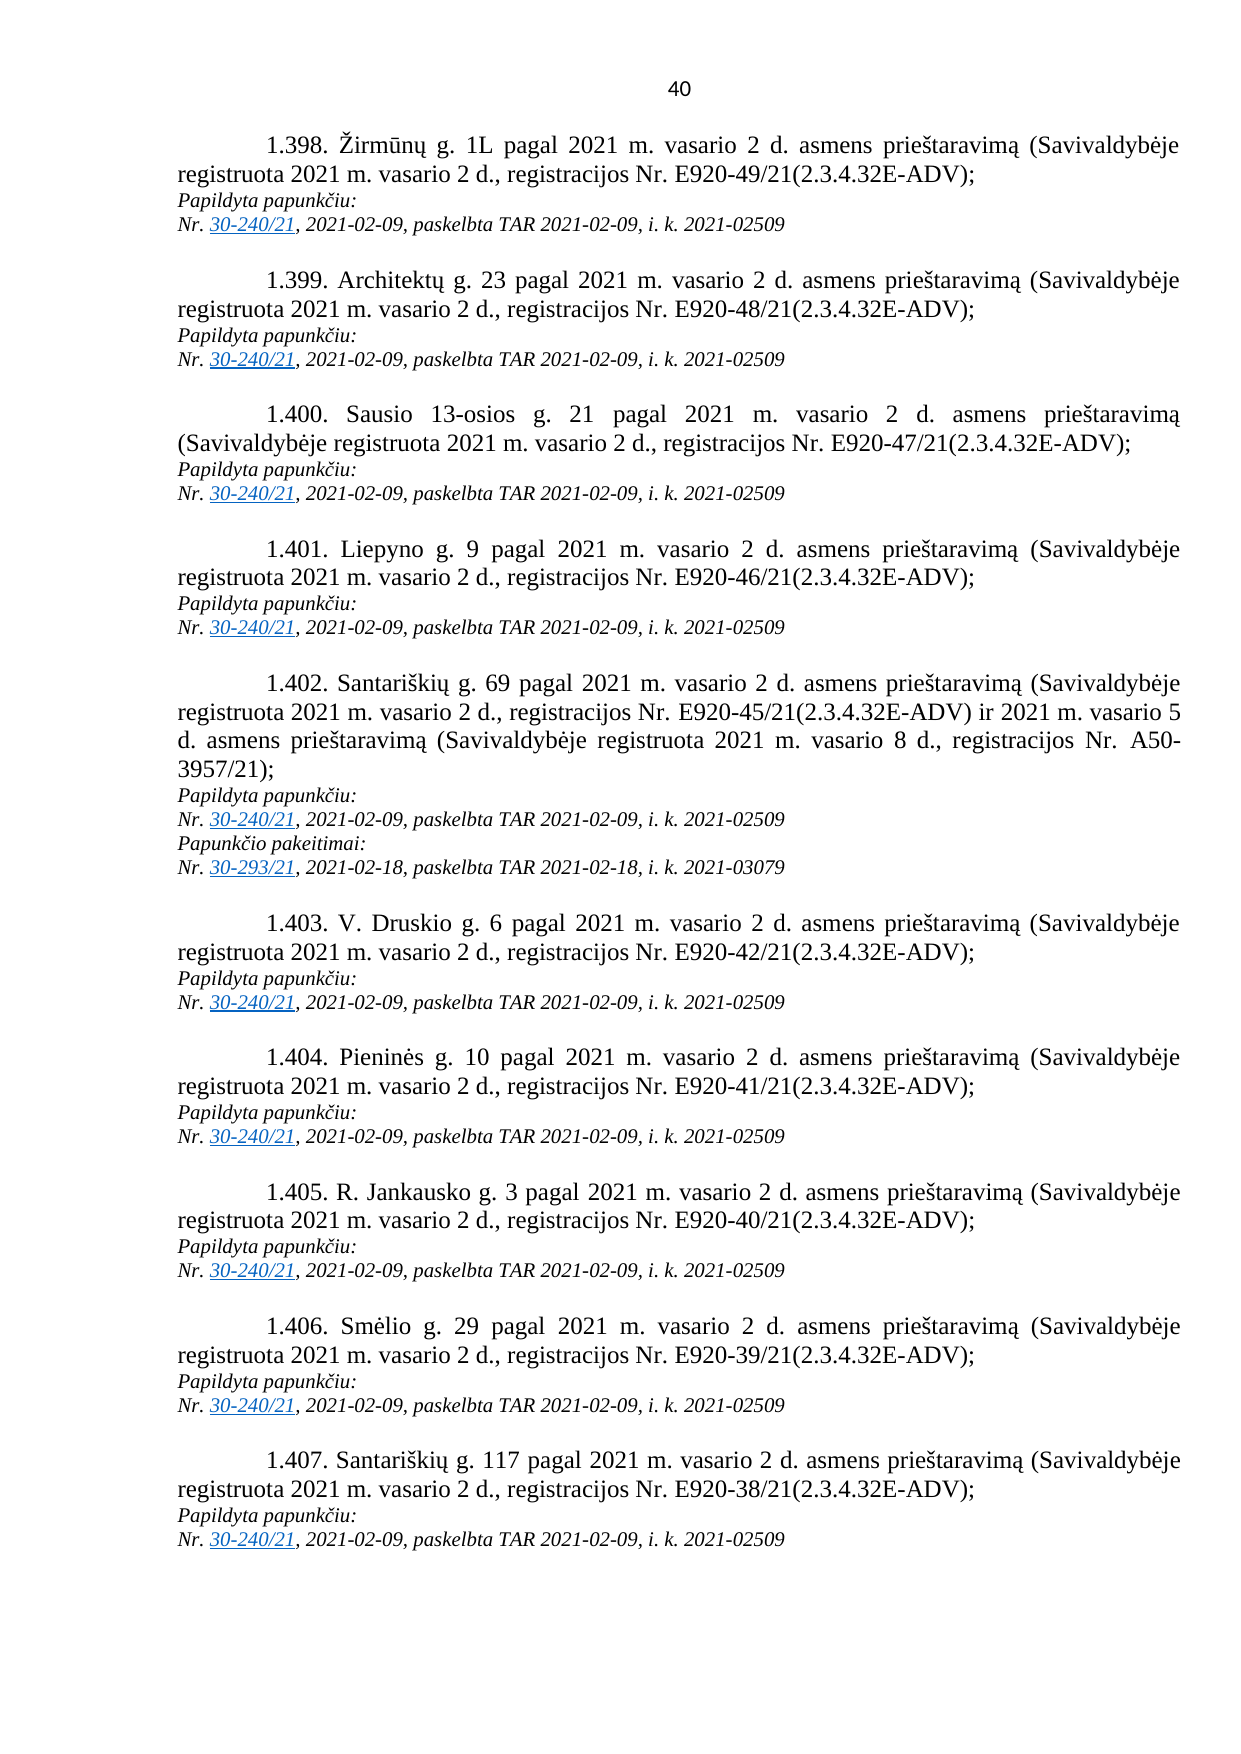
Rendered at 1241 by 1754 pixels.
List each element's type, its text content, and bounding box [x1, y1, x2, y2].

text 1.405. R. Jankausko g. 3 pagal 2021 m. vasario 2 d. asmens prieštaravimą (Savivaldybėje registruota 2021 m. vasario 2 d., registracijos Nr. E920-40/21(2.3.4.32E-ADV); [177, 1177, 1181, 1234]
text Nr. 30-240/21, 2021-02-09, paskelbta TAR 2021-02-09, i. k. 2021-02509 [177, 615, 1181, 639]
text Papildyta papunkčiu: [177, 1234, 1181, 1258]
text 1.404. Pieninės g. 10 pagal 2021 m. vasario 2 d. asmens prieštaravimą (Savivaldybėje registruota 2021 m. vasario 2 d., registracijos Nr. E920-41/21(2.3.4.32E-ADV); [177, 1042, 1181, 1100]
text 1.402. Santariškių g. 69 pagal 2021 m. vasario 2 d. asmens prieštaravimą (Savivaldybėje registruota 2021 m. vasario 2 d., registracijos Nr. E920-45/21(2.3.4.32E-ADV) ir 2021 m. vasario 5 d. asmens prieštaravimą (Savivaldybėje registruota 2021 m. vasario 8 d., registracijos Nr. A50-3957/21); [177, 668, 1181, 783]
text Papildyta papunkčiu: [177, 966, 1181, 990]
text Nr. 30-240/21, 2021-02-09, paskelbta TAR 2021-02-09, i. k. 2021-02509 [177, 990, 1181, 1014]
text Nr. 30-240/21, 2021-02-09, paskelbta TAR 2021-02-09, i. k. 2021-02509 [177, 481, 1181, 505]
text 1.406. Smėlio g. 29 pagal 2021 m. vasario 2 d. asmens prieštaravimą (Savivaldybėje registruota 2021 m. vasario 2 d., registracijos Nr. E920-39/21(2.3.4.32E-ADV); [177, 1311, 1181, 1369]
text 1.403. V. Druskio g. 6 pagal 2021 m. vasario 2 d. asmens prieštaravimą (Savivaldybėje registruota 2021 m. vasario 2 d., registracijos Nr. E920-42/21(2.3.4.32E-ADV); [177, 908, 1181, 966]
text 1.399. Architektų g. 23 pagal 2021 m. vasario 2 d. asmens prieštaravimą (Savivaldybėje registruota 2021 m. vasario 2 d., registracijos Nr. E920-48/21(2.3.4.32E-ADV); [177, 265, 1181, 322]
text Nr. 30-240/21, 2021-02-09, paskelbta TAR 2021-02-09, i. k. 2021-02509 [177, 212, 1181, 236]
text Nr. 30-240/21, 2021-02-09, paskelbta TAR 2021-02-09, i. k. 2021-02509 [177, 1124, 1181, 1148]
text 1.400. Sausio 13-osios g. 21 pagal 2021 m. vasario 2 d. asmens prieštaravimą (Savivaldybėje registruota 2021 m. vasario 2 d., registracijos Nr. E920-47/21(2.3.4.32E-ADV); [177, 399, 1181, 457]
text Papildyta papunkčiu: [177, 322, 1181, 347]
text Papildyta papunkčiu: [177, 1503, 1181, 1527]
text 1.401. Liepyno g. 9 pagal 2021 m. vasario 2 d. asmens prieštaravimą (Savivaldybėje registruota 2021 m. vasario 2 d., registracijos Nr. E920-46/21(2.3.4.32E-ADV); [177, 534, 1181, 591]
text Papildyta papunkčiu: [177, 457, 1181, 481]
text Papildyta papunkčiu: [177, 1100, 1181, 1124]
text Nr. 30-240/21, 2021-02-09, paskelbta TAR 2021-02-09, i. k. 2021-02509 [177, 1527, 1181, 1551]
text Papildyta papunkčiu: [177, 591, 1181, 615]
text Nr. 30-240/21, 2021-02-09, paskelbta TAR 2021-02-09, i. k. 2021-02509 [177, 1258, 1181, 1282]
text Nr. 30-293/21, 2021-02-18, paskelbta TAR 2021-02-18, i. k. 2021-03079 [177, 855, 1181, 879]
text 1.398. Žirmūnų g. 1L pagal 2021 m. vasario 2 d. asmens prieštaravimą (Savivaldybėje registruota 2021 m. vasario 2 d., registracijos Nr. E920-49/21(2.3.4.32E-ADV); [177, 131, 1181, 188]
text Nr. 30-240/21, 2021-02-09, paskelbta TAR 2021-02-09, i. k. 2021-02509 [177, 1393, 1181, 1417]
text Nr. 30-240/21, 2021-02-09, paskelbta TAR 2021-02-09, i. k. 2021-02509 [177, 347, 1181, 371]
text 1.407. Santariškių g. 117 pagal 2021 m. vasario 2 d. asmens prieštaravimą (Savivaldybėje registruota 2021 m. vasario 2 d., registracijos Nr. E920-38/21(2.3.4.32E-ADV); [177, 1446, 1181, 1503]
text Papunkčio pakeitimai: [177, 831, 1181, 855]
text Papildyta papunkčiu: [177, 188, 1181, 212]
text Nr. 30-240/21, 2021-02-09, paskelbta TAR 2021-02-09, i. k. 2021-02509 [177, 807, 1181, 831]
text Papildyta papunkčiu: [177, 1369, 1181, 1393]
text Papildyta papunkčiu: [177, 783, 1181, 807]
